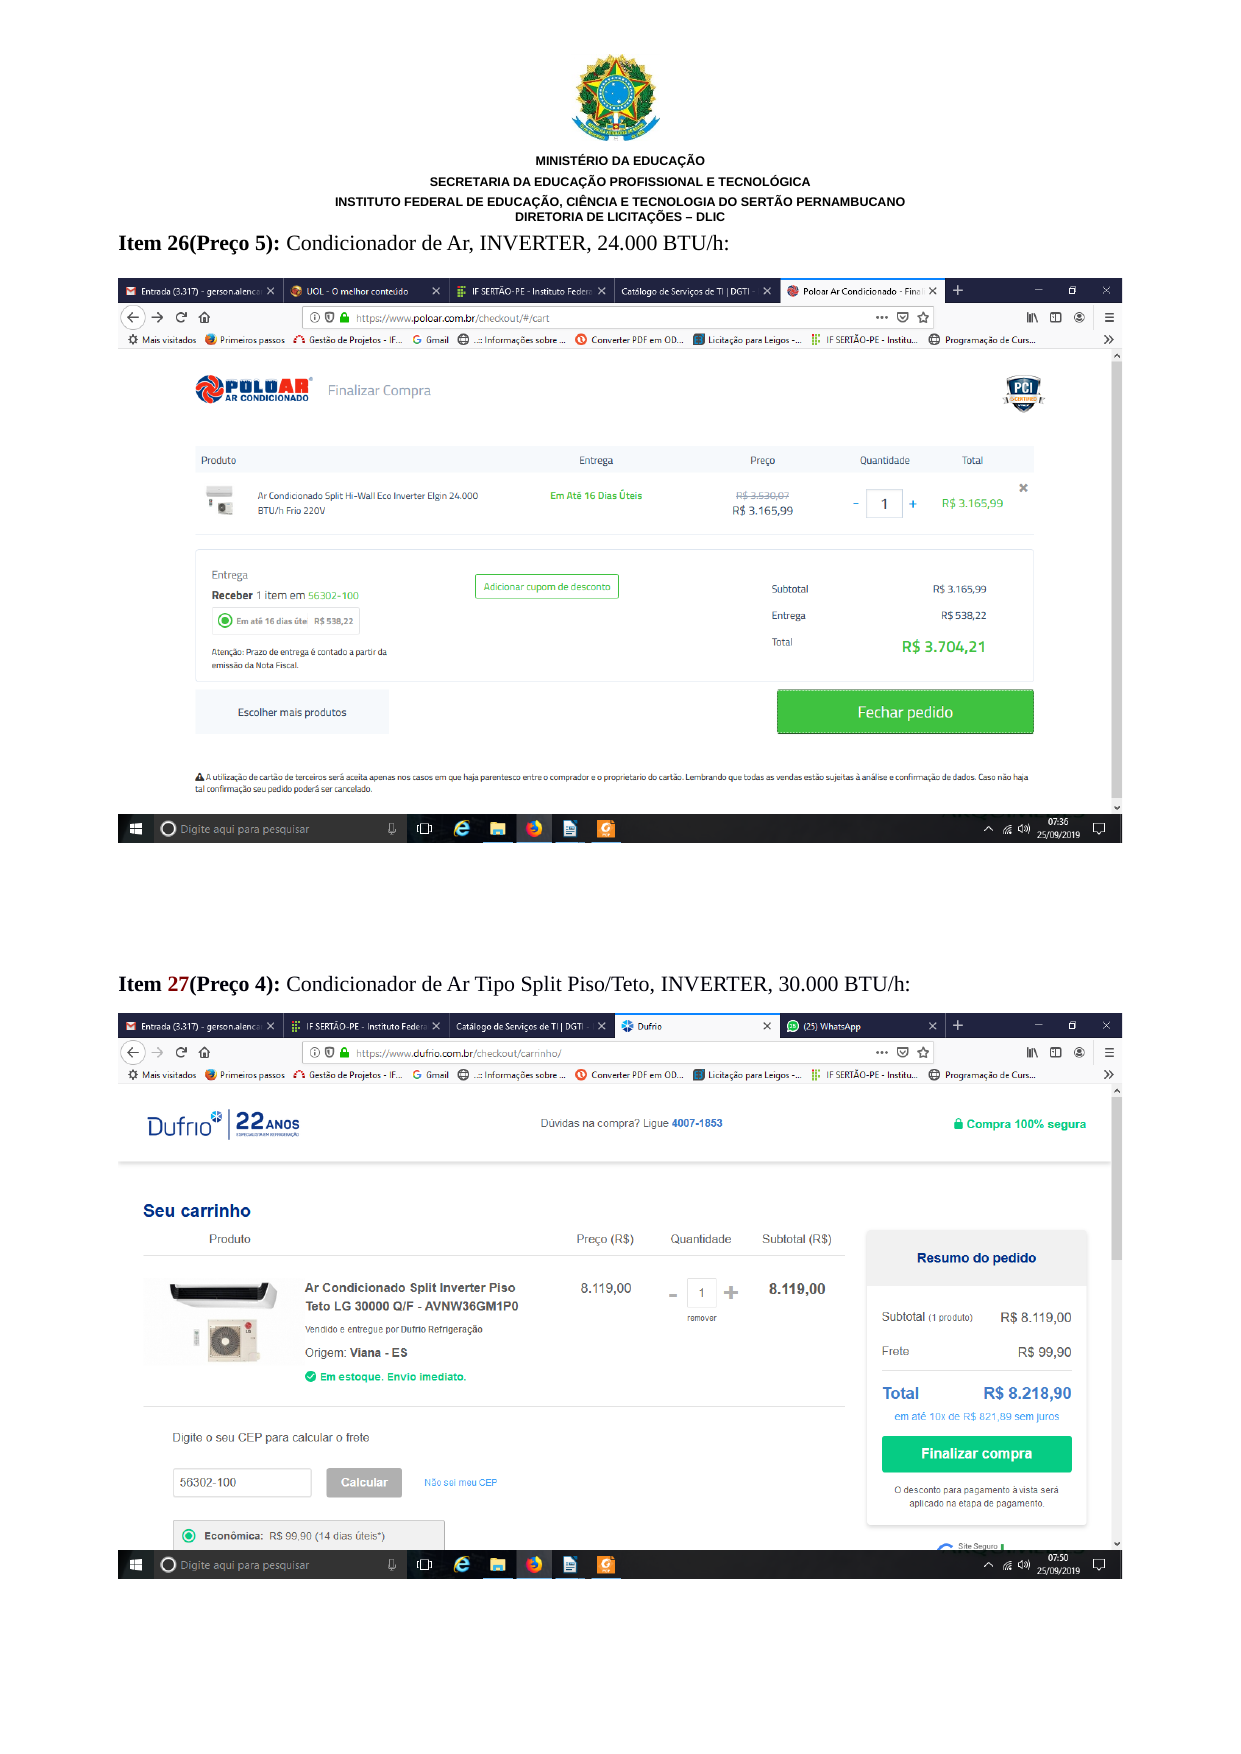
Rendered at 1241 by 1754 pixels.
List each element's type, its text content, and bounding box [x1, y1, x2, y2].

text Item 26(Preço 5): Condicionador de Ar, INVERTER, 24.000 BTU/h: [118, 230, 1122, 255]
picture [118, 1013, 1123, 1579]
text Item 27(Preço 4): Condicionador de Ar Tipo Split Piso/Teto, INVERTER, 30.000 BTU/h: [118, 971, 1122, 996]
picture [118, 278, 1123, 843]
picture [571, 54, 660, 142]
